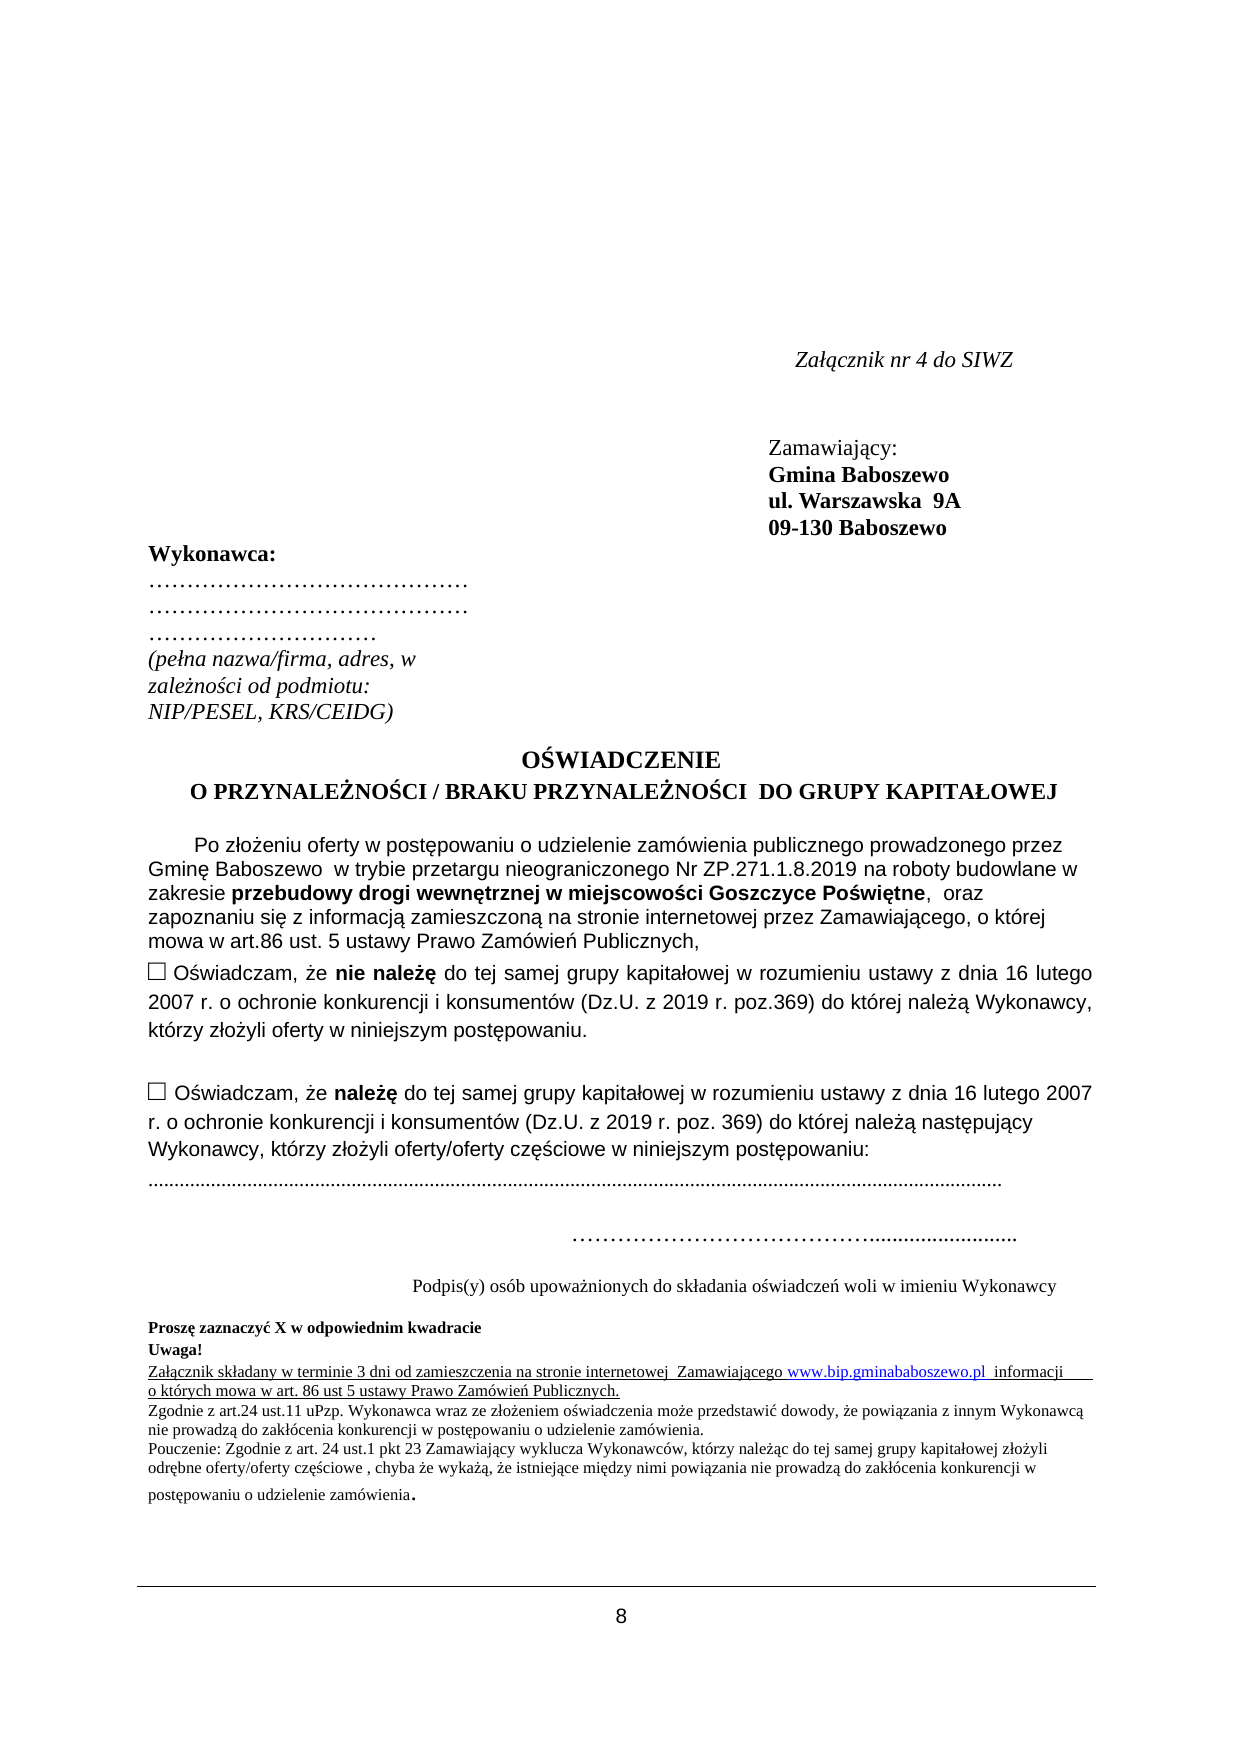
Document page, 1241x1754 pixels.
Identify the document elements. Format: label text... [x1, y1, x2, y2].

text O PRZYNALEŻNOŚCI / BRAKU PRZYNALEŻNOŚCI DO GRUPY KAPITAŁOWEJ [148, 778, 1094, 804]
text OŚWIADCZENIE [148, 745, 1094, 774]
text Pouczenie: Zgodnie z art. 24 ust.1 pkt 23 Zamawiający wyklucza Wykonawców, którzy należąc do tej samej grupy kapitałowej złożyli odrębne oferty/oferty częściowe , chyba że wykażą, że istniejące między nimi powiązania nie prowadzą do zakłócenia konkurencji w postępowaniu o udzielenie zamówienia. [148, 1439, 1094, 1506]
text …………………………………………………………………………………………………… [148, 566, 474, 645]
text Wykonawca: [148, 540, 1094, 566]
text 09-130 Baboszewo [694, 513, 1094, 540]
text Wykonawcy, którzy złożyli oferty/oferty częściowe w niniejszym postępowaniu: [148, 1137, 1094, 1161]
text Zamawiający: [694, 434, 1094, 461]
text ………………………………….......................... [148, 1220, 1094, 1246]
text Podpis(y) osób upoważnionych do składania oświadczeń woli w imieniu Wykonawcy [223, 1271, 1094, 1297]
text Załącznik nr 4 do SIWZ [148, 344, 1094, 373]
text Po złożeniu oferty w postępowaniu o udzielenie zamówienia publicznego prowadzonego przez Gminę Baboszewo w trybie przetargu nieograniczonego Nr ZP.271.1.8.2019 na roboty budowlane w zakresie przebudowy drogi wewnętrznej w miejscowości Goszczyce Poświętne, oraz zapoznaniu się z informacją zamieszczoną na stronie internetowej przez Zamawiającego, o której mowa w art.86 ust. 5 ustawy Prawo Zamówień Publicznych, [148, 833, 1094, 953]
text .................................................................................................................................................................... [148, 1165, 1094, 1191]
text □ Oświadczam, że należę do tej samej grupy kapitałowej w rozumieniu ustawy z dnia 16 lutego 2007 r. o ochronie konkurencji i konsumentów (Dz.U. z 2019 r. poz. 369) do której należą następujący [148, 1073, 1094, 1134]
text Zgodnie z art.24 ust.11 uPzp. Wykonawca wraz ze złożeniem oświadczenia może przedstawić dowody, że powiązania z innym Wykonawcą nie prowadzą do zakłócenia konkurencji w postępowaniu o udzielenie zamówienia. [148, 1400, 1094, 1439]
text ul. Warszawska 9A [694, 487, 1094, 513]
text (pełna nazwa/firma, adres, w zależności od podmiotu: NIP/PESEL, KRS/CEIDG) [148, 645, 474, 724]
text □ Oświadczam, że nie należę do tej samej grupy kapitałowej w rozumieniu ustawy z dnia 16 lutego 2007 r. o ochronie konkurencji i konsumentów (Dz.U. z 2019 r. poz.369) do której należą Wykonawcy, którzy złożyli oferty w niniejszym postępowaniu. [148, 953, 1094, 1042]
text Gmina Baboszewo [768, 461, 1094, 487]
text Proszę zaznaczyć X w odpowiednim kwadracie [148, 1318, 1094, 1337]
text Załącznik składany w terminie 3 dni od zamieszczenia na stronie internetowej Zamawiającego www.bip.gminababoszewo.pl informacji o których mowa w art. 86 ust 5 ustawy Prawo Zamówień Publicznych. [148, 1362, 1094, 1400]
text Uwaga! [148, 1340, 1094, 1359]
